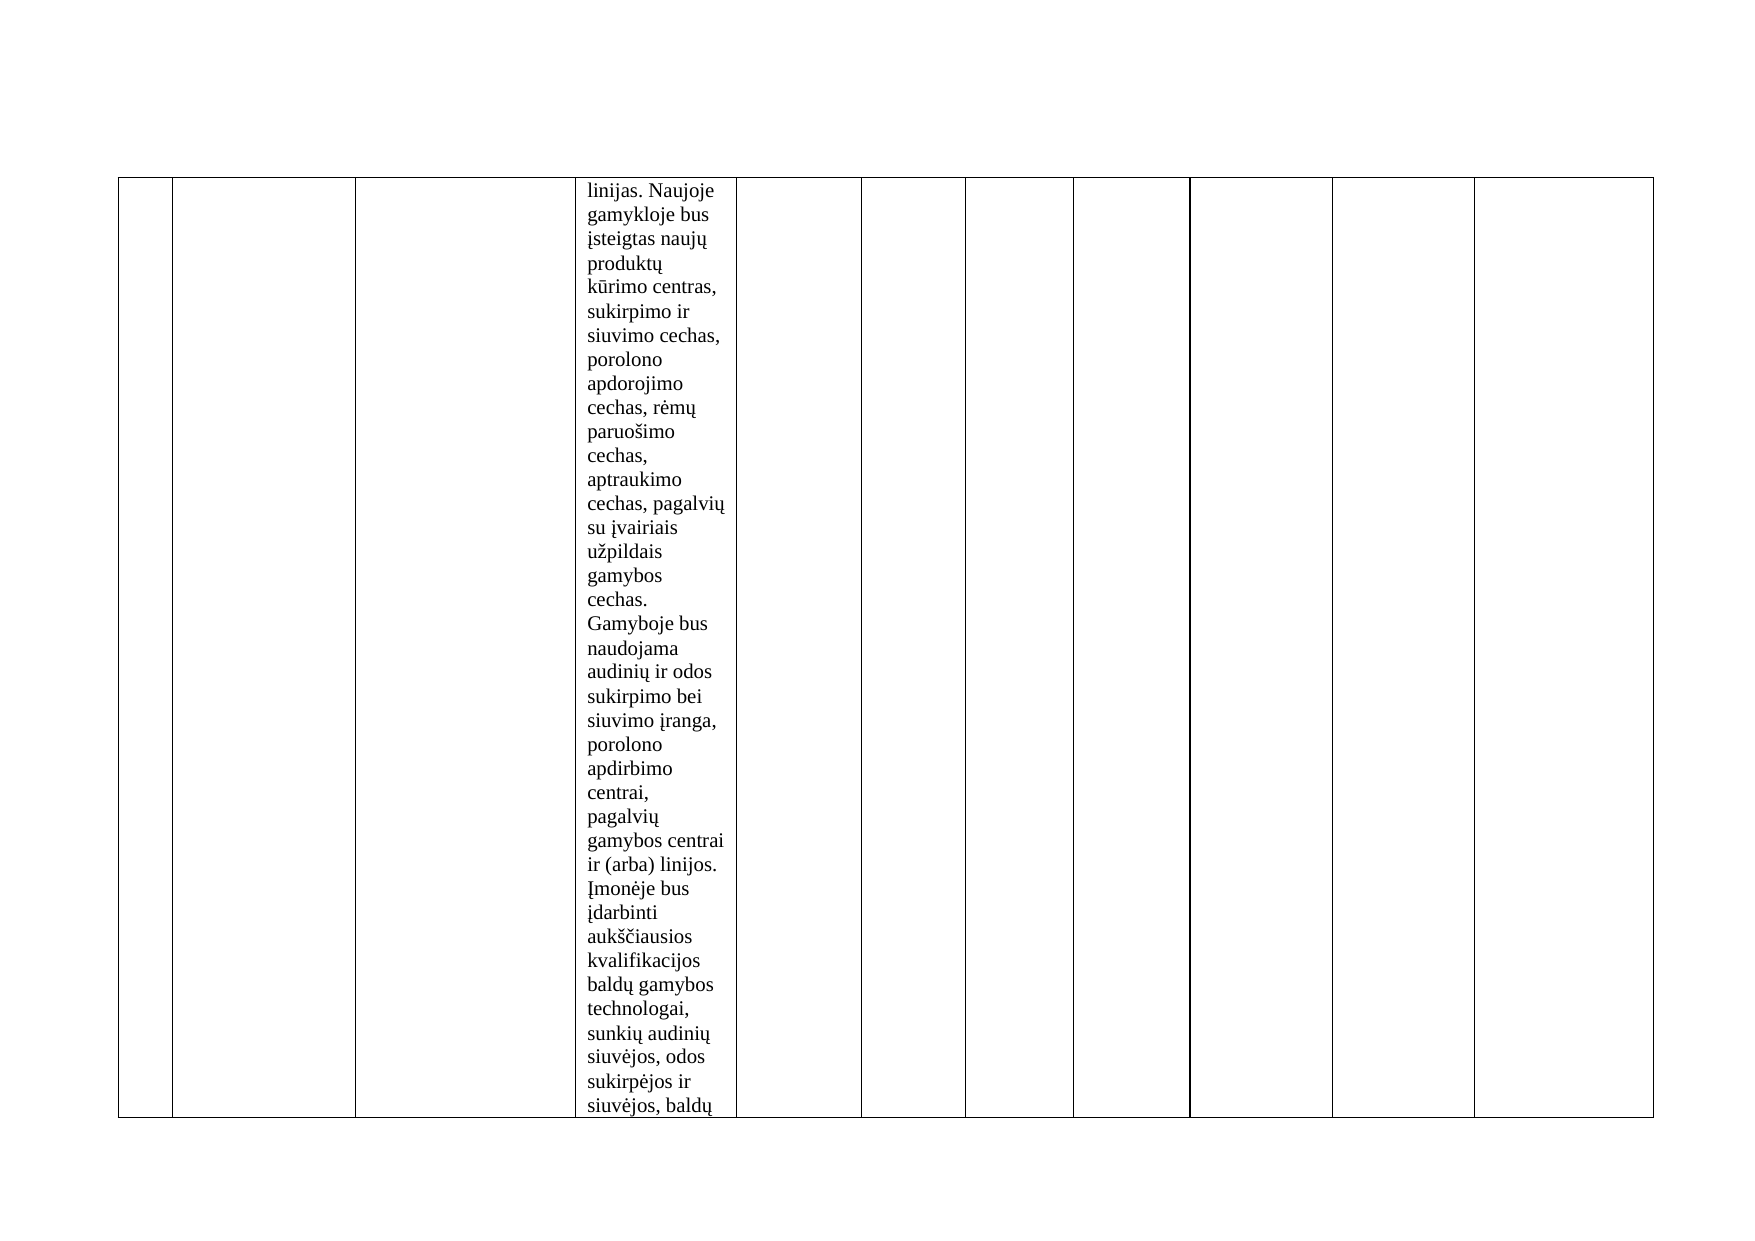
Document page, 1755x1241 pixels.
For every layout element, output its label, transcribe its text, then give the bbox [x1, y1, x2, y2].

table_cell linijas. Naujoje gamykloje bus įsteigtas naujų produktų kūrimo centras, sukirpimo ir siuvimo cechas, porolono apdorojimo cechas, rėmų paruošimo cechas, aptraukimo cechas, pagalvių su įvairiais užpildais gamybos cechas. Gamyboje bus naudojama audinių ir odos sukirpimo bei siuvimo įranga, porolono apdirbimo centrai, pagalvių gamybos centrai ir (arba) linijos. Įmonėje bus įdarbinti aukščiausios kvalifikacijos baldų gamybos technologai, sunkių audinių siuvėjos, odos sukirpėjos ir siuvėjos, baldų [576, 178, 736, 1117]
table_cell [1333, 178, 1474, 1117]
table_cell [1074, 178, 1189, 1117]
table_cell [1475, 178, 1653, 1117]
table_cell [1191, 178, 1332, 1117]
table_cell - [966, 178, 1073, 1117]
table_cell [173, 178, 355, 1117]
table_cell [737, 178, 861, 1117]
table_cell [119, 178, 172, 1117]
table_cell [356, 178, 575, 1117]
table_cell [862, 178, 965, 1117]
